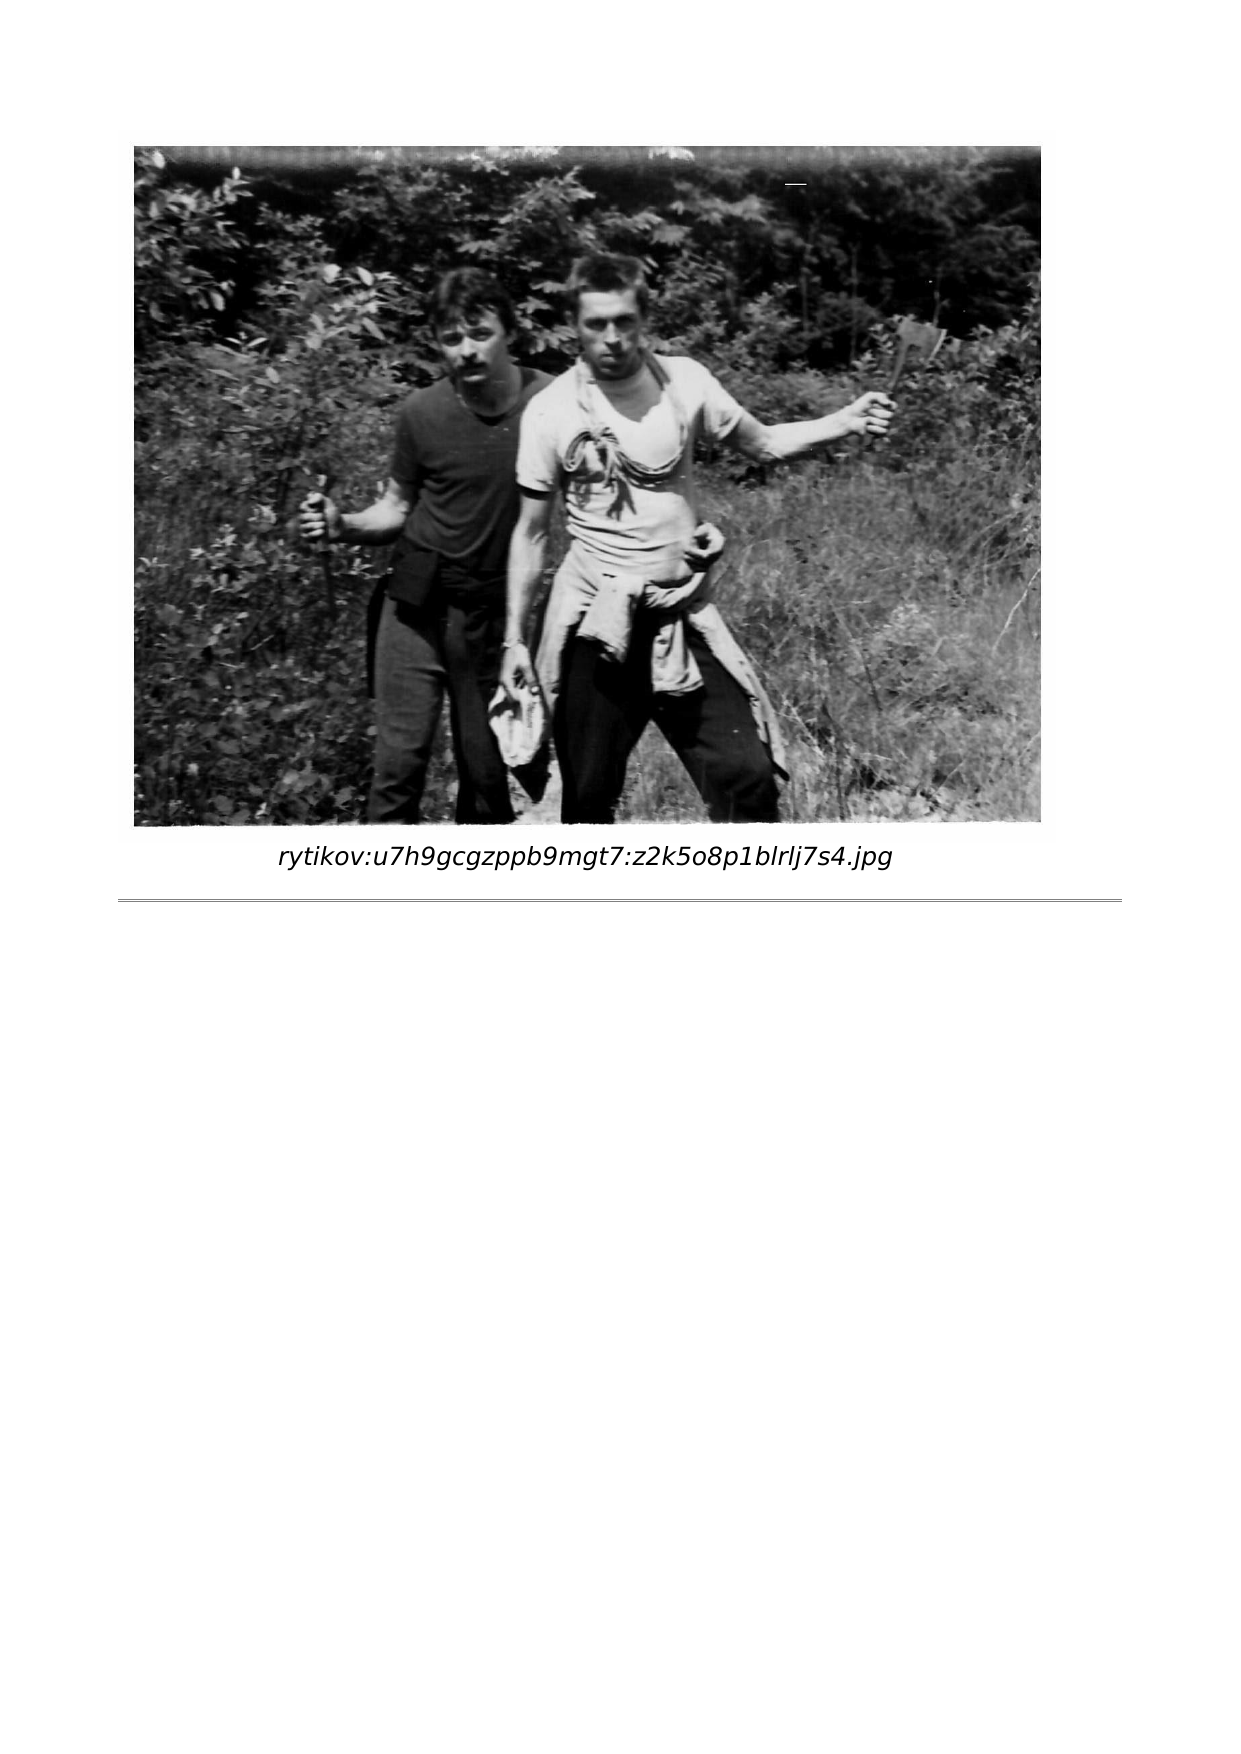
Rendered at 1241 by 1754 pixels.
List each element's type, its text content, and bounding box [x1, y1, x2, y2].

text rytikov:u7h9gcgzppb9mgt7:z2k5o8p1blrlj7s4.jpg [118, 843, 1056, 872]
picture [118, 130, 1056, 843]
